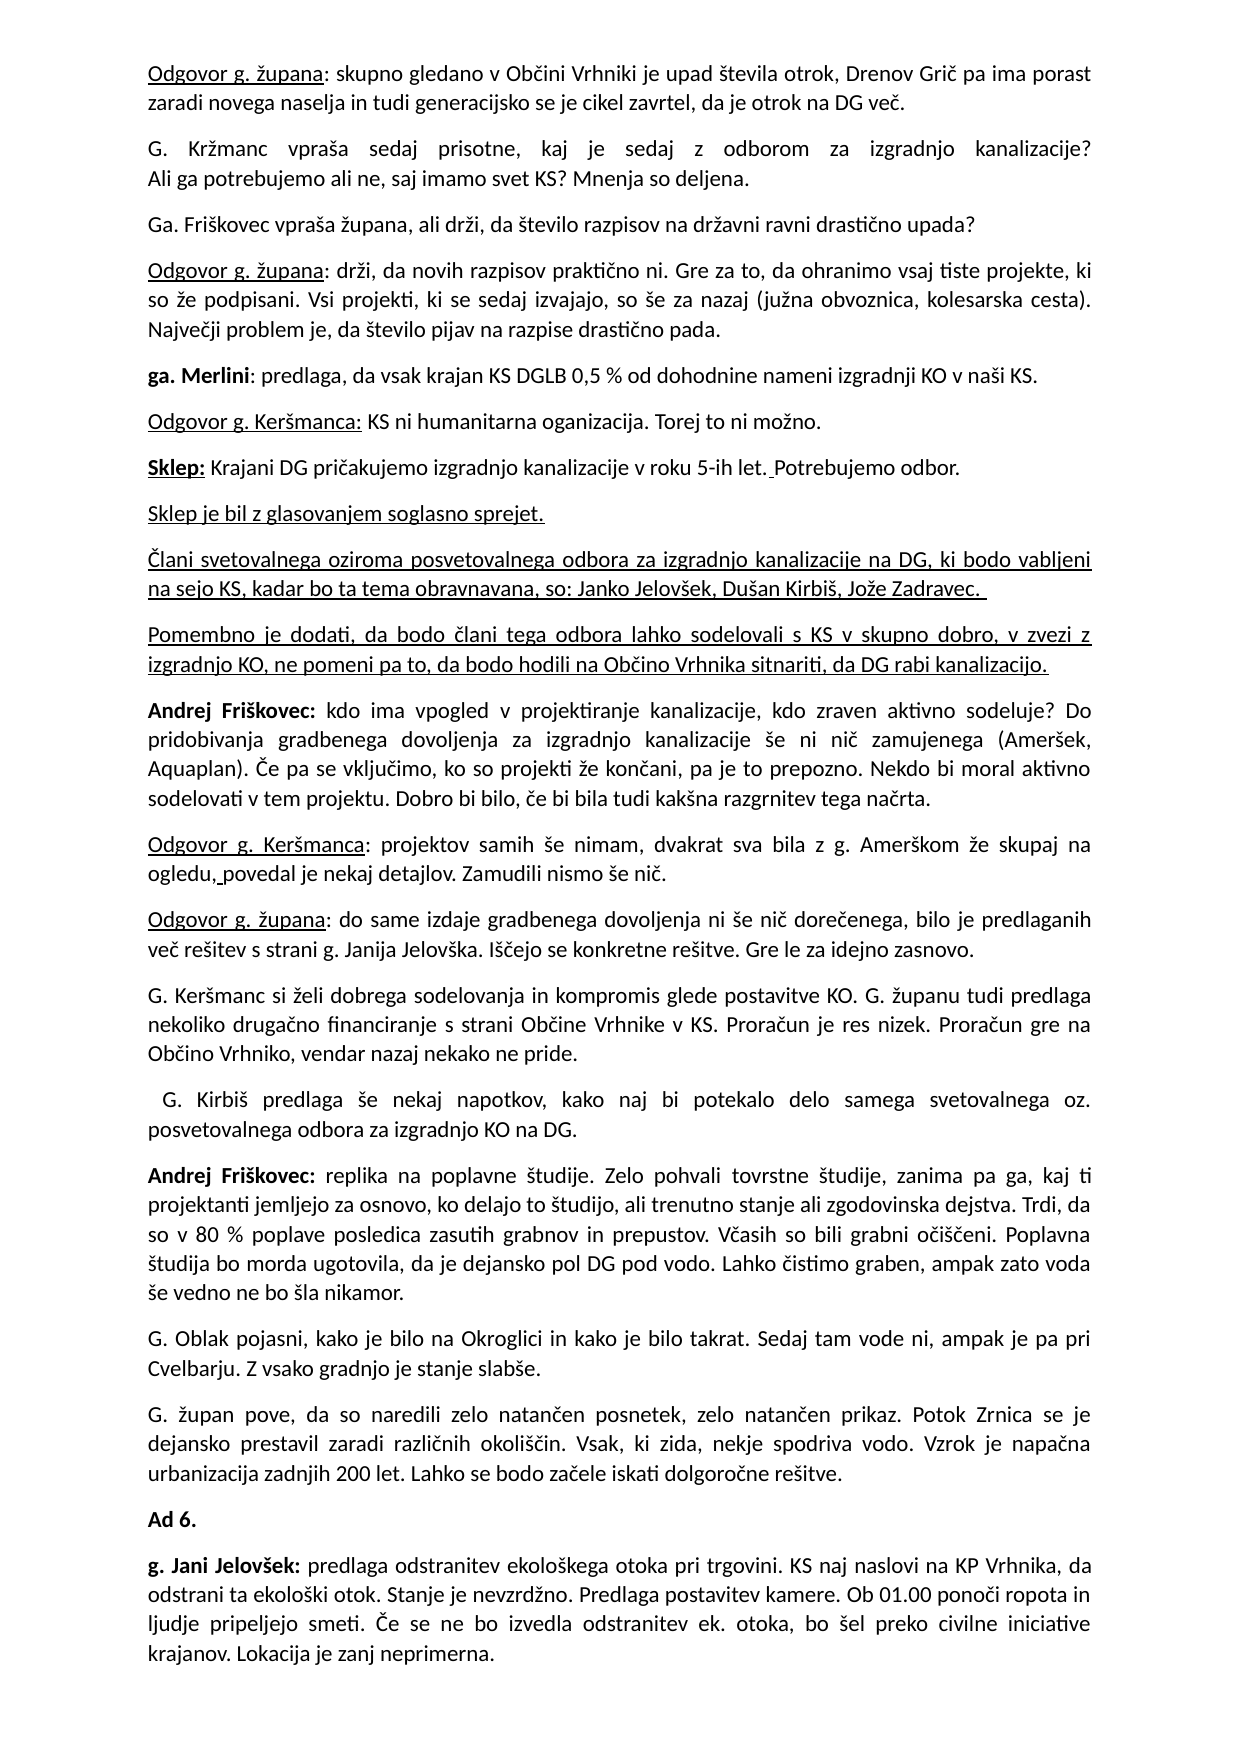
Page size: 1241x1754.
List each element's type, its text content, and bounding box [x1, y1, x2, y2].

text G. Oblak pojasni, kako je bilo na Okroglici in kako je bilo takrat. Sedaj tam vode ni, ampak je pa pri Cvelbarju. Z vsako gradnjo je stanje slabše. [148, 1324, 1093, 1382]
text Pomembno je dodati, da bodo člani tega odbora lahko sodelovali s KS v skupno dobro, v zvezi z izgradnjo KO, ne pomeni pa to, da bodo hodili na Občino Vrhnika sitnariti, da DG rabi kanalizacijo. [148, 620, 1093, 678]
text Ga. Friškovec vpraša župana, ali drži, da število razpisov na državni ravni drastično upada? [148, 210, 1093, 238]
text ga. Merlini: predlaga, da vsak krajan KS DGLB 0,5 % od dohodnine nameni izgradnji KO v naši KS. [148, 361, 1093, 389]
text Odgovor g. župana: drži, da novih razpisov praktično ni. Gre za to, da ohranimo vsaj tiste projekte, ki so že podpisani. Vsi projekti, ki se sedaj izvajajo, so še za nazaj (južna obvoznica, kolesarska cesta). Največji problem je, da število pijav na razpise drastično pada. [148, 256, 1093, 343]
text G. župan pove, da so naredili zelo natančen posnetek, zelo natančen prikaz. Potok Zrnica se je dejansko prestavil zaradi različnih okoliščin. Vsak, ki zida, nekje spodriva vodo. Vzrok je napačna urbanizacija zadnjih 200 let. Lahko se bodo začele iskati dolgoročne rešitve. [148, 1400, 1093, 1487]
text Odgovor g. Keršmanca: projektov samih še nimam, dvakrat sva bila z g. Amerškom že skupaj na ogledu, povedal je nekaj detajlov. Zamudili nismo še nič. [148, 830, 1093, 887]
text G. Kržmanc vpraša sedaj prisotne, kaj je sedaj z odborom za izgradnjo kanalizacije? Ali ga potrebujemo ali ne, saj imamo svet KS? Mnenja so deljena. [148, 134, 1093, 192]
text Sklep je bil z glasovanjem soglasno sprejet. [148, 499, 1093, 527]
text Andrej Friškovec: replika na poplavne študije. Zelo pohvali tovrstne študije, zanima pa ga, kaj ti projektanti jemljejo za osnovo, ko delajo to študijo, ali trenutno stanje ali zgodovinska dejstva. Trdi, da so v 80 % poplave posledica zasutih grabnov in prepustov. Včasih so bili grabni očiščeni. Poplavna študija bo morda ugotovila, da je dejansko pol DG pod vodo. Lahko čistimo graben, ampak zato voda še vedno ne bo šla nikamor. [148, 1161, 1093, 1307]
text Odgovor g. župana: do same izdaje gradbenega dovoljenja ni še nič dorečenega, bilo je predlaganih več rešitev s strani g. Janija Jelovška. Iščejo se konkretne rešitve. Gre le za idejno zasnovo. [148, 905, 1093, 963]
text Ad 6. [148, 1505, 1093, 1533]
text Sklep: Krajani DG pričakujemo izgradnjo kanalizacije v roku 5-ih let. Potrebujemo odbor. [148, 453, 1093, 481]
text G. Kirbiš predlaga še nekaj napotkov, kako naj bi potekalo delo samega svetovalnega oz. posvetovalnega odbora za izgradnjo KO na DG. [148, 1086, 1093, 1143]
text Andrej Friškovec: kdo ima vpogled v projektiranje kanalizacije, kdo zraven aktivno sodeluje? Do pridobivanja gradbenega dovoljenja za izgradnjo kanalizacije še ni nič zamujenega (Ameršek, Aquaplan). Če pa se vključimo, ko so projekti že končani, pa je to prepozno. Nekdo bi moral aktivno sodelovati v tem projektu. Dobro bi bilo, če bi bila tudi kakšna razgrnitev tega načrta. [148, 696, 1093, 812]
text Odgovor g. župana: skupno gledano v Občini Vrhniki je upad števila otrok, Drenov Grič pa ima porast zaradi novega naselja in tudi generacijsko se je cikel zavrtel, da je otrok na DG več. [148, 59, 1093, 117]
text g. Jani Jelovšek: predlaga odstranitev ekološkega otoka pri trgovini. KS naj naslovi na KP Vrhnika, da odstrani ta ekološki otok. Stanje je nevzrdžno. Predlaga postavitev kamere. Ob 01.00 ponoči ropota in ljudje pripeljejo smeti. Če se ne bo izvedla odstranitev ek. otoka, bo šel preko civilne iniciative krajanov. Lokacija je zanj neprimerna. [148, 1551, 1093, 1667]
text Člani svetovalnega oziroma posvetovalnega odbora za izgradnjo kanalizacije na DG, ki bodo vabljeni na sejo KS, kadar bo ta tema obravnavana, so: Janko Jelovšek, Dušan Kirbiš, Jože Zadravec. [148, 545, 1093, 602]
text G. Keršmanc si želi dobrega sodelovanja in kompromis glede postavitve KO. G. županu tudi predlaga nekoliko drugačno financiranje s strani Občine Vrhnike v KS. Proračun je res nizek. Proračun gre na Občino Vrhniko, vendar nazaj nekako ne pride. [148, 981, 1093, 1068]
text Odgovor g. Keršmanca: KS ni humanitarna oganizacija. Torej to ni možno. [148, 407, 1093, 435]
